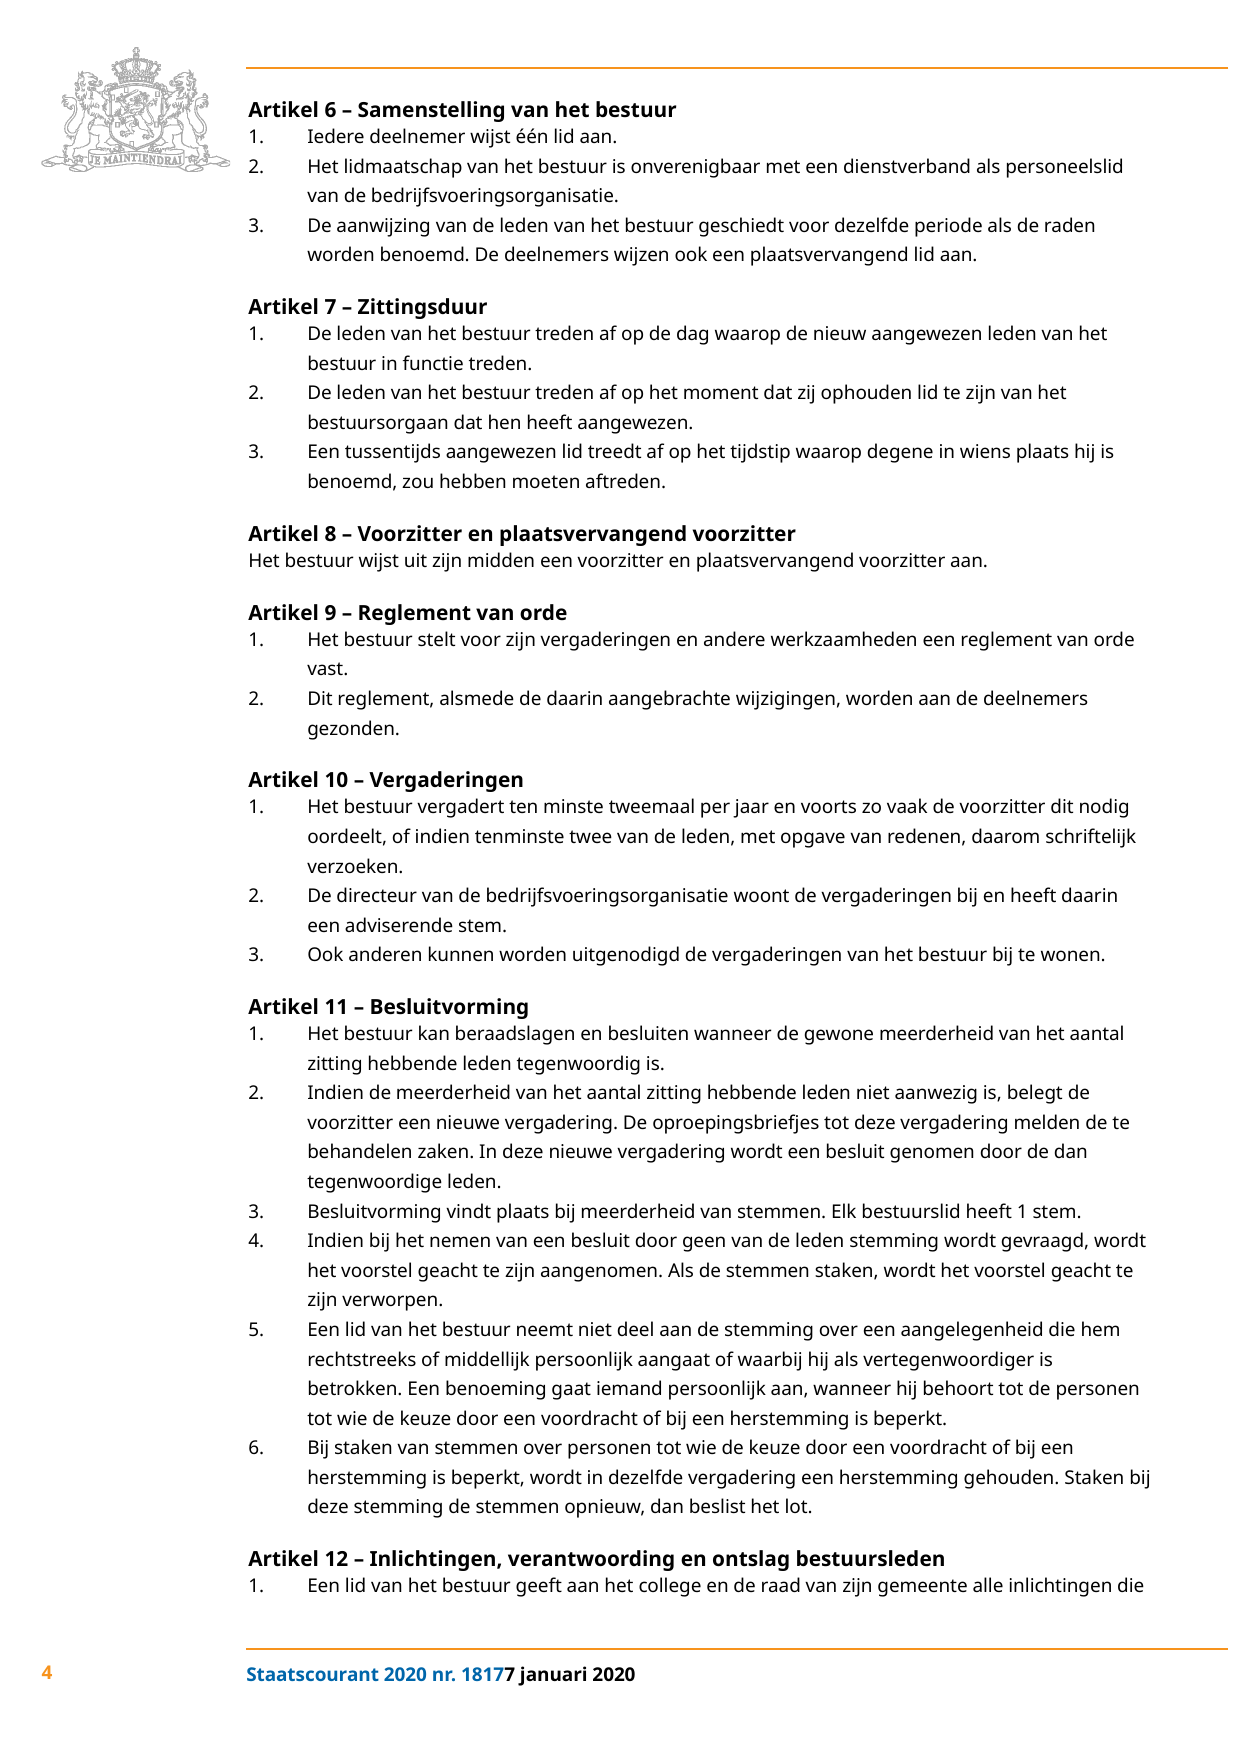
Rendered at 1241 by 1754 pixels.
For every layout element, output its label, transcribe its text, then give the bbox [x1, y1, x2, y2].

list Ook anderen kunnen worden uitgenodigd de vergaderingen van het bestuur bij te wonen. [248, 942, 1152, 967]
list Besluitvorming vindt plaats bij meerderheid van stemmen. Elk bestuurslid heeft 1 stem. [248, 1198, 1152, 1224]
list Indien de meerderheid van het aantal zitting hebbende leden niet aanwezig is, belegt de voorzitter een nieuwe vergadering. De oproepingsbriefjes tot deze vergadering melden de te behandelen zaken. In deze nieuwe vergadering wordt een besluit genomen door de dan tegenwoordige leden. [248, 1079, 1152, 1194]
list De leden van het bestuur treden af op het moment dat zij ophouden lid te zijn van het bestuursorgaan dat hen heeft aangewezen. [248, 379, 1152, 435]
text Artikel 12 – Inlichtingen, verantwoording en ontslag bestuursleden [248, 1544, 1152, 1573]
list De directeur van de bedrijfsvoeringsorganisatie woont de vergaderingen bij en heeft daarin een adviserende stem. [248, 882, 1152, 938]
text Artikel 8 – Voorzitter en plaatsvervangend voorzitter [248, 519, 1152, 547]
text Artikel 11 – Besluitvorming [248, 992, 1152, 1020]
text Het bestuur wijst uit zijn midden een voorzitter en plaatsvervangend voorzitter aan. [248, 547, 1152, 573]
text Artikel 7 – Zittingsduur [248, 292, 1152, 320]
picture [41, 47, 231, 172]
list Iedere deelnemer wijst één lid aan. [248, 123, 1152, 149]
list Dit reglement, alsmede de daarin aangebrachte wijzigingen, worden aan de deelnemers gezonden. [248, 685, 1152, 741]
list Bij staken van stemmen over personen tot wie de keuze door een voordracht of bij een herstemming is beperkt, wordt in dezelfde vergadering een herstemming gehouden. Staken bij deze stemming de stemmen opnieuw, dan beslist het lot. [248, 1434, 1152, 1519]
list Het bestuur stelt voor zijn vergaderingen en andere werkzaamheden een reglement van orde vast. [248, 626, 1152, 681]
text Artikel 9 – Reglement van orde [248, 598, 1152, 626]
text Artikel 6 – Samenstelling van het bestuur [248, 95, 1152, 123]
list Het bestuur vergadert ten minste tweemaal per jaar en voorts zo vaak de voorzitter dit nodig oordeelt, of indien tenminste twee van de leden, met opgave van redenen, daarom schriftelijk verzoeken. [248, 794, 1152, 878]
list Een lid van het bestuur neemt niet deel aan de stemming over een aangelegenheid die hem rechtstreeks of middellijk persoonlijk aangaat of waarbij hij als vertegenwoordiger is betrokken. Een benoeming gaat iemand persoonlijk aan, wanneer hij behoort tot de personen tot wie de keuze door een voordracht of bij een herstemming is beperkt. [248, 1316, 1152, 1431]
list Het lidmaatschap van het bestuur is onverenigbaar met een dienstverband als personeelslid van de bedrijfsvoeringsorganisatie. [248, 153, 1152, 208]
list Indien bij het nemen van een besluit door geen van de leden stemming wordt gevraagd, wordt het voorstel geacht te zijn aangenomen. Als de stemmen staken, wordt het voorstel geacht te zijn verworpen. [248, 1227, 1152, 1312]
list Een tussentijds aangewezen lid treedt af op het tijdstip waarop degene in wiens plaats hij is benoemd, zou hebben moeten aftreden. [248, 439, 1152, 494]
text Artikel 10 – Vergaderingen [248, 765, 1152, 794]
list De leden van het bestuur treden af op de dag waarop de nieuw aangewezen leden van het bestuur in functie treden. [248, 320, 1152, 376]
list Het bestuur kan beraadslagen en besluiten wanneer de gewone meerderheid van het aantal zitting hebbende leden tegenwoordig is. [248, 1020, 1152, 1076]
list De aanwijzing van de leden van het bestuur geschiedt voor dezelfde periode als de raden worden benoemd. De deelnemers wijzen ook een plaatsvervangend lid aan. [248, 212, 1152, 267]
list Een lid van het bestuur geeft aan het college en de raad van zijn gemeente alle inlichtingen die [248, 1573, 1152, 1598]
